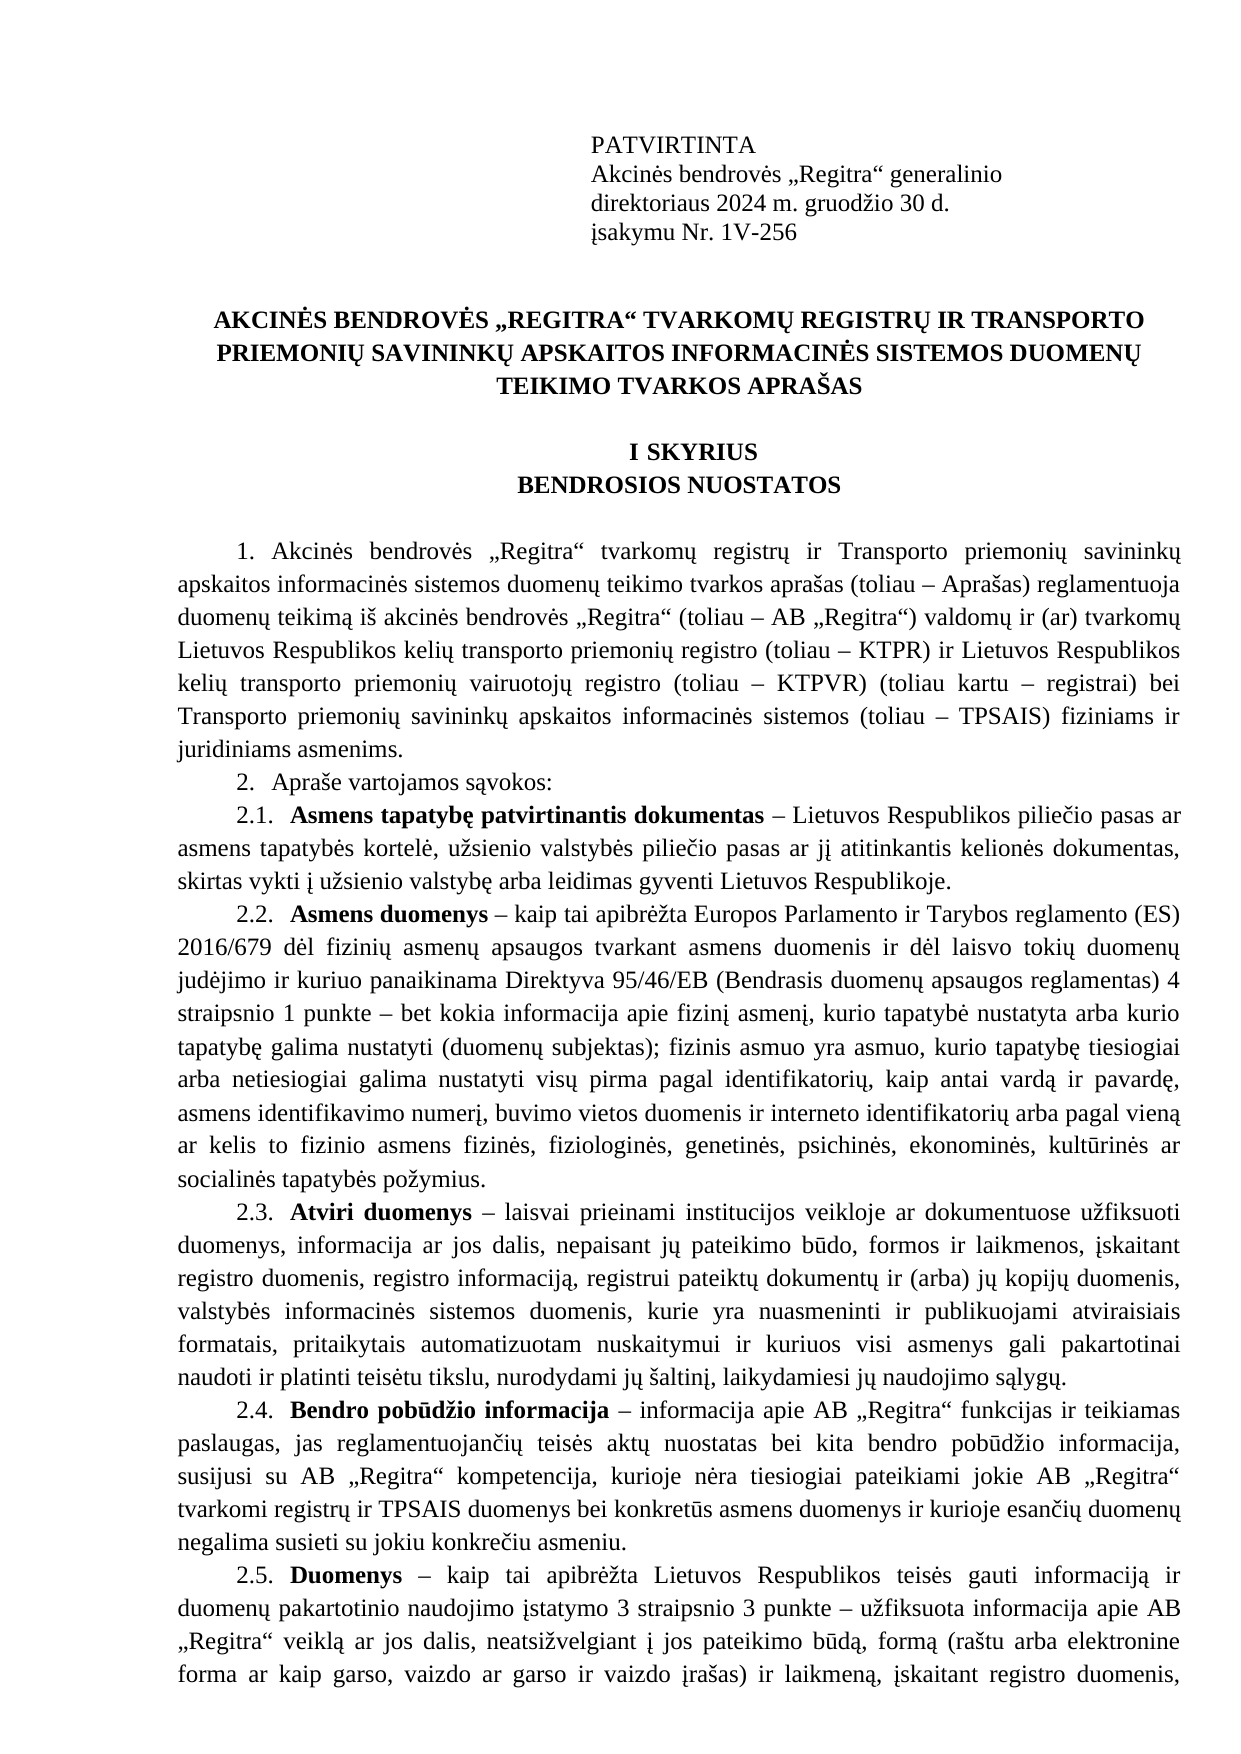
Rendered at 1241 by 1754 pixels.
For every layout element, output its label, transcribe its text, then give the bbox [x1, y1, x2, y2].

text 2.4. Bendro pobūdžio informacija – informacija apie AB „Regitra“ funkcijas ir teikiamas paslaugas, jas reglamentuojančių teisės aktų nuostatas bei kita bendro pobūdžio informacija, susijusi su AB „Regitra“ kompetencija, kurioje nėra tiesiogiai pateikiami jokie AB „Regitra“ tvarkomi registrų ir TPSAIS duomenys bei konkretūs asmens duomenys ir kurioje esančių duomenų negalima susieti su jokiu konkrečiu asmeniu. [177, 1395, 1181, 1556]
text Akcinės bendrovės „Regitra“ generalinio [177, 159, 1181, 188]
text PATVIRTINTA [177, 131, 1181, 159]
text 2.1. Asmens tapatybę patvirtinantis dokumentas – Lietuvos Respublikos piliečio pasas ar asmens tapatybės kortelė, užsienio valstybės piliečio pasas ar jį atitinkantis kelionės dokumentas, skirtas vykti į užsienio valstybę arba leidimas gyventi Lietuvos Respublikoje. [177, 800, 1181, 895]
text 2.5. Duomenys – kaip tai apibrėžta Lietuvos Respublikos teisės gauti informaciją ir duomenų pakartotinio naudojimo įstatymo 3 straipsnio 3 punkte – užfiksuota informacija apie AB „Regitra“ veiklą ar jos dalis, neatsižvelgiant į jos pateikimo būdą, formą (raštu arba elektronine forma ar kaip garso, vaizdo ar garso ir vaizdo įrašas) ir laikmeną, įskaitant registro duomenis, [177, 1560, 1181, 1688]
text I SKYRIUS [206, 437, 1181, 466]
text įsakymu Nr. 1V-256 [177, 217, 1181, 246]
text 1. Akcinės bendrovės „Regitra“ tvarkomų registrų ir Transporto priemonių savininkų apskaitos informacinės sistemos duomenų teikimo tvarkos aprašas (toliau – Aprašas) reglamentuoja duomenų teikimą iš akcinės bendrovės „Regitra“ (toliau – AB „Regitra“) valdomų ir (ar) tvarkomų Lietuvos Respublikos kelių transporto priemonių registro (toliau – KTPR) ir Lietuvos Respublikos kelių transporto priemonių vairuotojų registro (toliau – KTPVR) (toliau kartu – registrai) bei Transporto priemonių savininkų apskaitos informacinės sistemos (toliau – TPSAIS) fiziniams ir juridiniams asmenims. [177, 536, 1181, 763]
text 2.2. Asmens duomenys – kaip tai apibrėžta Europos Parlamento ir Tarybos reglamento (ES) 2016/679 dėl fizinių asmenų apsaugos tvarkant asmens duomenis ir dėl laisvo tokių duomenų judėjimo ir kuriuo panaikinama Direktyva 95/46/EB (Bendrasis duomenų apsaugos reglamentas) 4 straipsnio 1 punkte – bet kokia informacija apie fizinį asmenį, kurio tapatybė nustatyta arba kurio tapatybę galima nustatyti (duomenų subjektas); fizinis asmuo yra asmuo, kurio tapatybę tiesiogiai arba netiesiogiai galima nustatyti visų pirma pagal identifikatorių, kaip antai vardą ir pavardę, asmens identifikavimo numerį, buvimo vietos duomenis ir interneto identifikatorių arba pagal vieną ar kelis to fizinio asmens fizinės, fiziologinės, genetinės, psichinės, ekonominės, kultūrinės ar socialinės tapatybės požymius. [177, 899, 1181, 1192]
text AKCINĖS BENDROVĖS „REGITRA“ TVARKOMŲ REGISTRŲ IR TRANSPORTO PRIEMONIŲ SAVININKŲ APSKAITOS INFORMACINĖS SISTEMOS DUOMENŲ TEIKIMO TVARKOS APRAŠAS [177, 305, 1181, 400]
text 2.3. Atviri duomenys – laisvai prieinami institucijos veikloje ar dokumentuose užfiksuoti duomenys, informacija ar jos dalis, nepaisant jų pateikimo būdo, formos ir laikmenos, įskaitant registro duomenis, registro informaciją, registrui pateiktų dokumentų ir (arba) jų kopijų duomenis, valstybės informacinės sistemos duomenis, kurie yra nuasmeninti ir publikuojami atviraisiais formatais, pritaikytais automatizuotam nuskaitymui ir kuriuos visi asmenys gali pakartotinai naudoti ir platinti teisėtu tikslu, nurodydami jų šaltinį, laikydamiesi jų naudojimo sąlygų. [177, 1197, 1181, 1391]
text 2. Apraše vartojamos sąvokos: [177, 767, 1181, 796]
text BENDROSIOS NUOSTATOS [177, 470, 1181, 499]
text direktoriaus 2024 m. gruodžio 30 d. [177, 188, 1181, 217]
